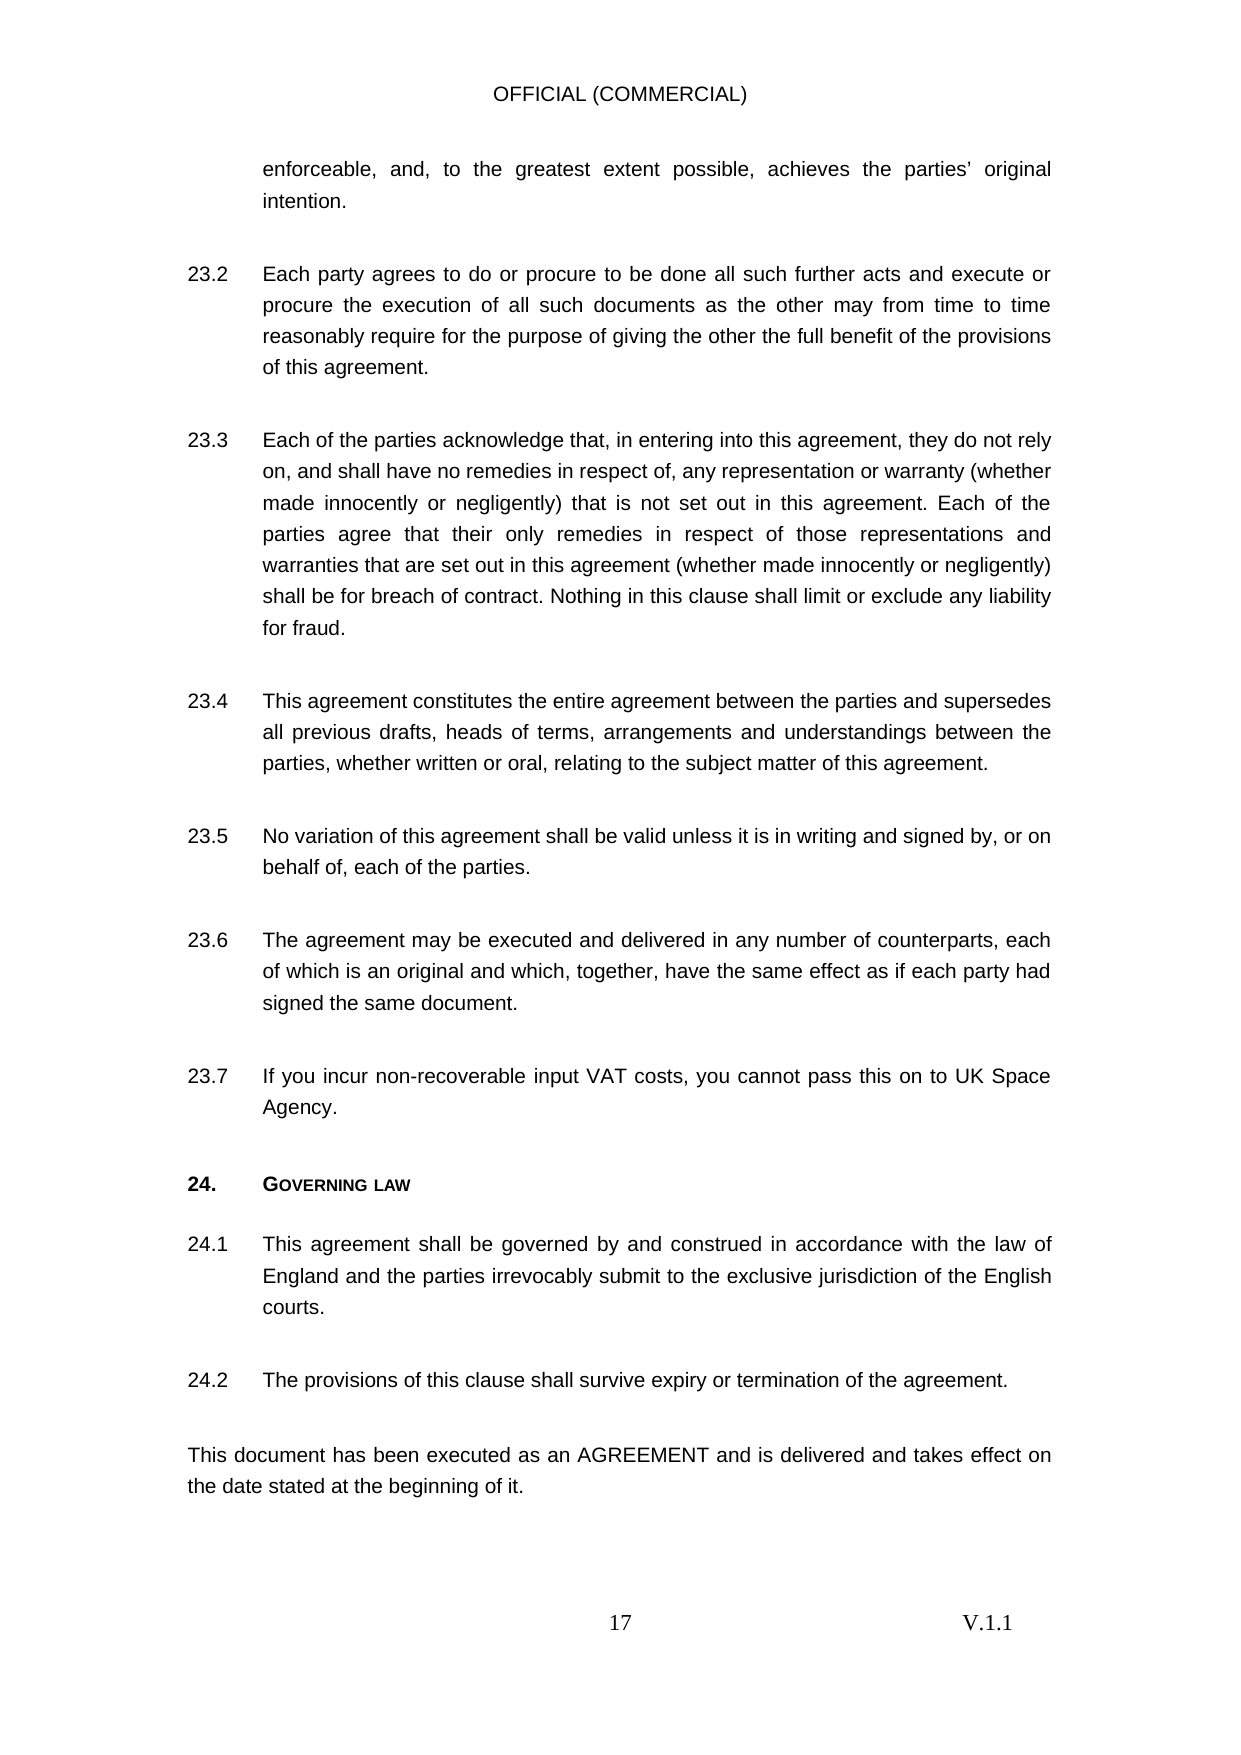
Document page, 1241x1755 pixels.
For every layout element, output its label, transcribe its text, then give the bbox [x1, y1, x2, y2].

subtitle No variation of this agreement shall be valid unless it is in writing and signed by, or on behalf of, each of the parties. [187, 817, 1053, 879]
subtitle The provisions of this clause shall survive expiry or termination of the agreement. [187, 1360, 1053, 1392]
subtitle The agreement may be executed and delivered in any number of counterparts, each of which is an original and which, together, have the same effect as if each party had signed the same document. [187, 921, 1053, 1014]
text This document has been executed as an AGREEMENT and is delivered and takes effect on the date stated at the beginning of it. [187, 1435, 1053, 1498]
subtitle Governing law [187, 1164, 1053, 1196]
subtitle Each of the parties acknowledge that, in entering into this agreement, they do not rely on, and shall have no remedies in respect of, any representation or warranty (whether made innocently or negligently) that is not set out in this agreement. Each of the parties agree that their only remedies in respect of those representations and warranties that are set out in this agreement (whether made innocently or negligently) shall be for breach of contract. Nothing in this clause shall limit or exclude any liability for fraud. [187, 421, 1053, 639]
subtitle If you incur non-recoverable input VAT costs, you cannot pass this on to UK Space Agency. [187, 1056, 1053, 1119]
subtitle enforceable, and, to the greatest extent possible, achieves the parties’ original intention. [187, 150, 1053, 212]
subtitle This agreement shall be governed by and construed in accordance with the law of England and the parties irrevocably submit to the exclusive jurisdiction of the English courts. [187, 1225, 1053, 1319]
subtitle Each party agrees to do or procure to be done all such further acts and execute or procure the execution of all such documents as the other may from time to time reasonably require for the purpose of giving the other the full benefit of the provisions of this agreement. [187, 254, 1053, 379]
subtitle This agreement constitutes the entire agreement between the parties and supersedes all previous drafts, heads of terms, arrangements and understandings between the parties, whether written or oral, relating to the subject matter of this agreement. [187, 681, 1053, 775]
